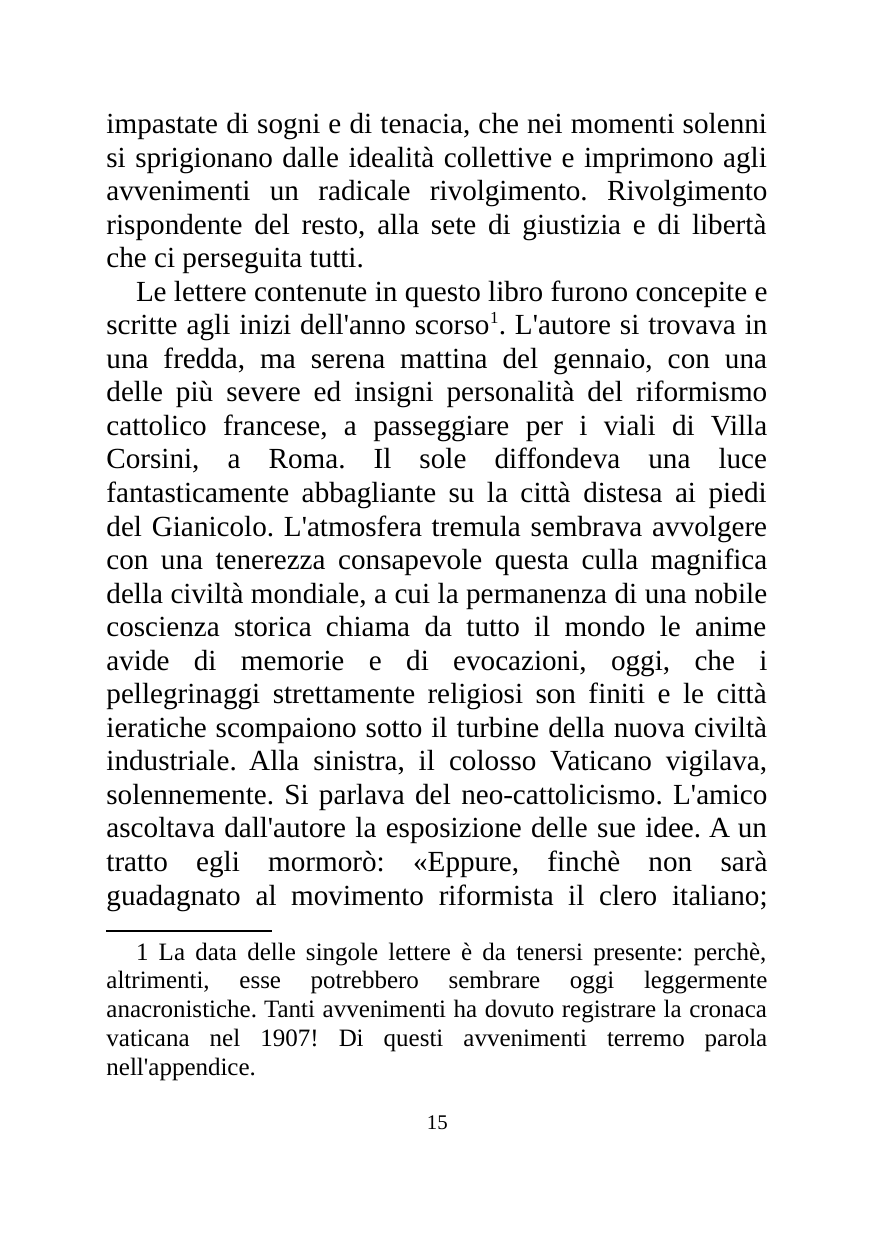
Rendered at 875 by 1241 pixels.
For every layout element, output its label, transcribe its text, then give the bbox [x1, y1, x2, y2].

text La data delle singole lettere è da tenersi presente: perchè, altrimenti, esse potrebbero sembrare oggi leggermente anacronistiche. Tanti avvenimenti ha dovuto registrare la cronaca vaticana nel 1907! Di questi avvenimenti terremo parola nell'appendice. [106, 937, 768, 1080]
text impastate di sogni e di tenacia, che nei momenti solenni si sprigionano dalle idealità collettive e imprimono agli avvenimenti un radicale rivolgimento. Rivolgimento rispondente del resto, alla sete di giustizia e di libertà che ci perseguita tutti. [106, 106, 768, 274]
text Le lettere contenute in questo libro furono concepite e scritte agli inizi dell'anno scorso. L'autore si trovava in una fredda, ma serena mattina del gennaio, con una delle più severe ed insigni personalità del riformismo cattolico francese, a passeggiare per i viali di Villa Corsini, a Roma. Il sole diffondeva una luce fantasticamente abbagliante su la città distesa ai piedi del Gianicolo. L'atmosfera tremula sembrava avvolgere con una tenerezza consapevole questa culla magnifica della civiltà mondiale, a cui la permanenza di una nobile coscienza storica chiama da tutto il mondo le anime avide di memorie e di evocazioni, oggi, che i pellegrinaggi strettamente religiosi son finiti e le città ieratiche scompaiono sotto il turbine della nuova civiltà industriale. Alla sinistra, il colosso Vaticano vigilava, solennemente. Si parlava del neo-cattolicismo. L'amico ascoltava dall'autore la esposizione delle sue idee. A un tratto egli mormorò: «Eppure, finchè non sarà guadagnato al movimento riformista il clero italiano; [106, 274, 768, 911]
